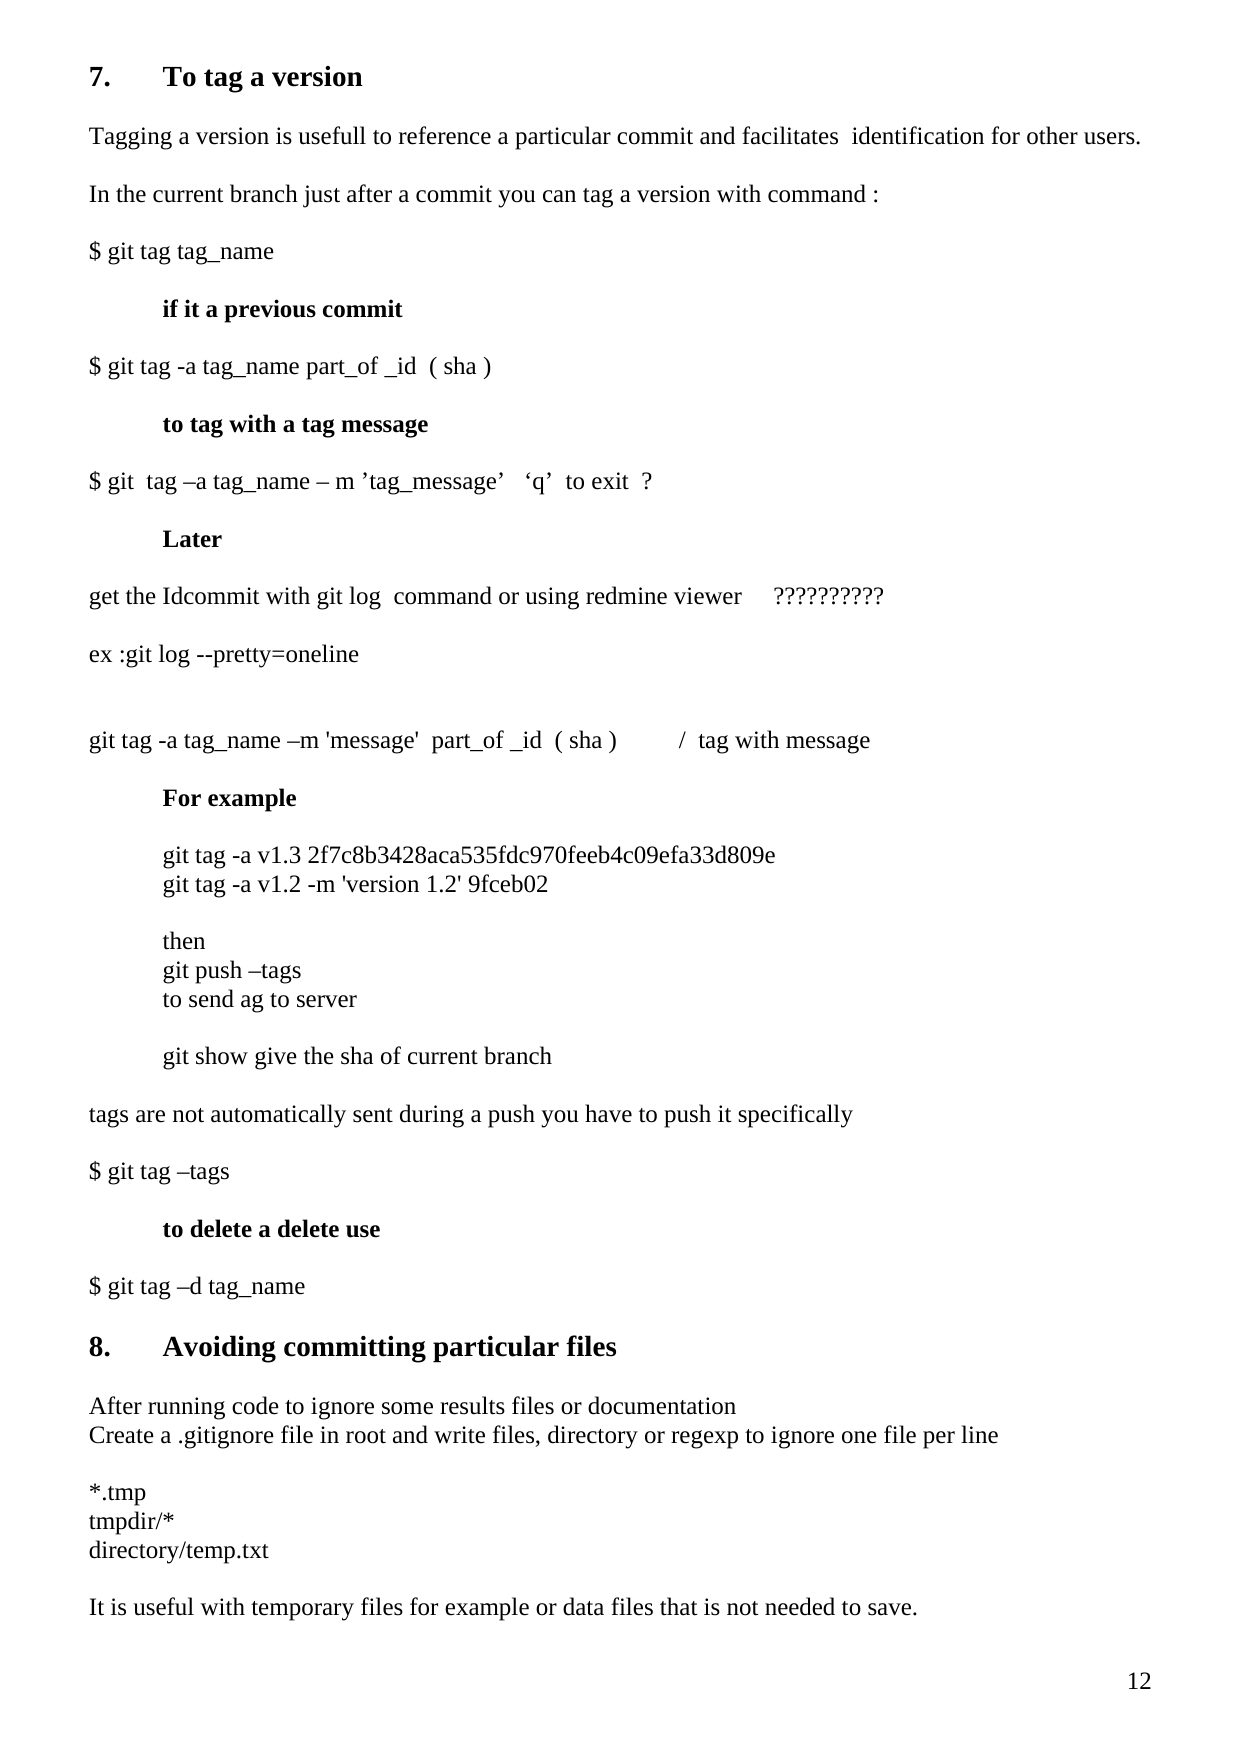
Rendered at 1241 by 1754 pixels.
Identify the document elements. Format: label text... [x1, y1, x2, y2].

text if it a previous commit [89, 294, 1152, 323]
text git tag -a v1.2 -m 'version 1.2' 9fceb02 [162, 869, 1152, 898]
text to send ag to server [162, 984, 1152, 1013]
text to delete a delete use [89, 1214, 1152, 1243]
text then [162, 926, 1152, 955]
text After running code to ignore some results files or documentation [89, 1391, 1152, 1420]
text git tag -a v1.3 2f7c8b3428aca535fdc970feeb4c09efa33d809e [162, 840, 1152, 869]
text directory/temp.txt [89, 1535, 1152, 1564]
text git tag -a tag_name –m 'message' part_of _id ( sha ) / tag with message [89, 725, 1152, 754]
text tmpdir/* [89, 1506, 1152, 1535]
text ex :git log --pretty=oneline [89, 639, 1152, 668]
text It is useful with temporary files for example or data files that is not needed to save. [89, 1592, 1152, 1621]
subtitle To tag a version [89, 59, 1152, 93]
text For example [89, 783, 1152, 811]
subtitle Avoiding committing particular files [89, 1329, 1152, 1362]
text tags are not automatically sent during a push you have to push it specifically [89, 1099, 1152, 1128]
text $ git tag –d tag_name [89, 1271, 1152, 1300]
text Create a .gitignore file in root and write files, directory or regexp to ignore one file per line [89, 1420, 1152, 1449]
text $ git tag -a tag_name part_of _id ( sha ) [89, 351, 1152, 380]
text to tag with a tag message [89, 409, 1152, 438]
text git show give the sha of current branch [162, 1041, 1152, 1070]
text In the current branch just after a commit you can tag a version with command : [89, 179, 1152, 208]
text get the Idcommit with git log command or using redmine viewer ?????????? [89, 581, 1152, 610]
text git push –tags [162, 955, 1152, 984]
text $ git tag –a tag_name – m ’tag_message’ ‘q’ to exit ? [89, 466, 1152, 495]
text Later [89, 524, 1152, 553]
text $ git tag –tags [89, 1156, 1152, 1185]
text $ git tag tag_name [89, 236, 1152, 265]
text Tagging a version is usefull to reference a particular commit and facilitates identification for other users. [89, 121, 1152, 150]
text *.tmp [89, 1477, 1152, 1506]
